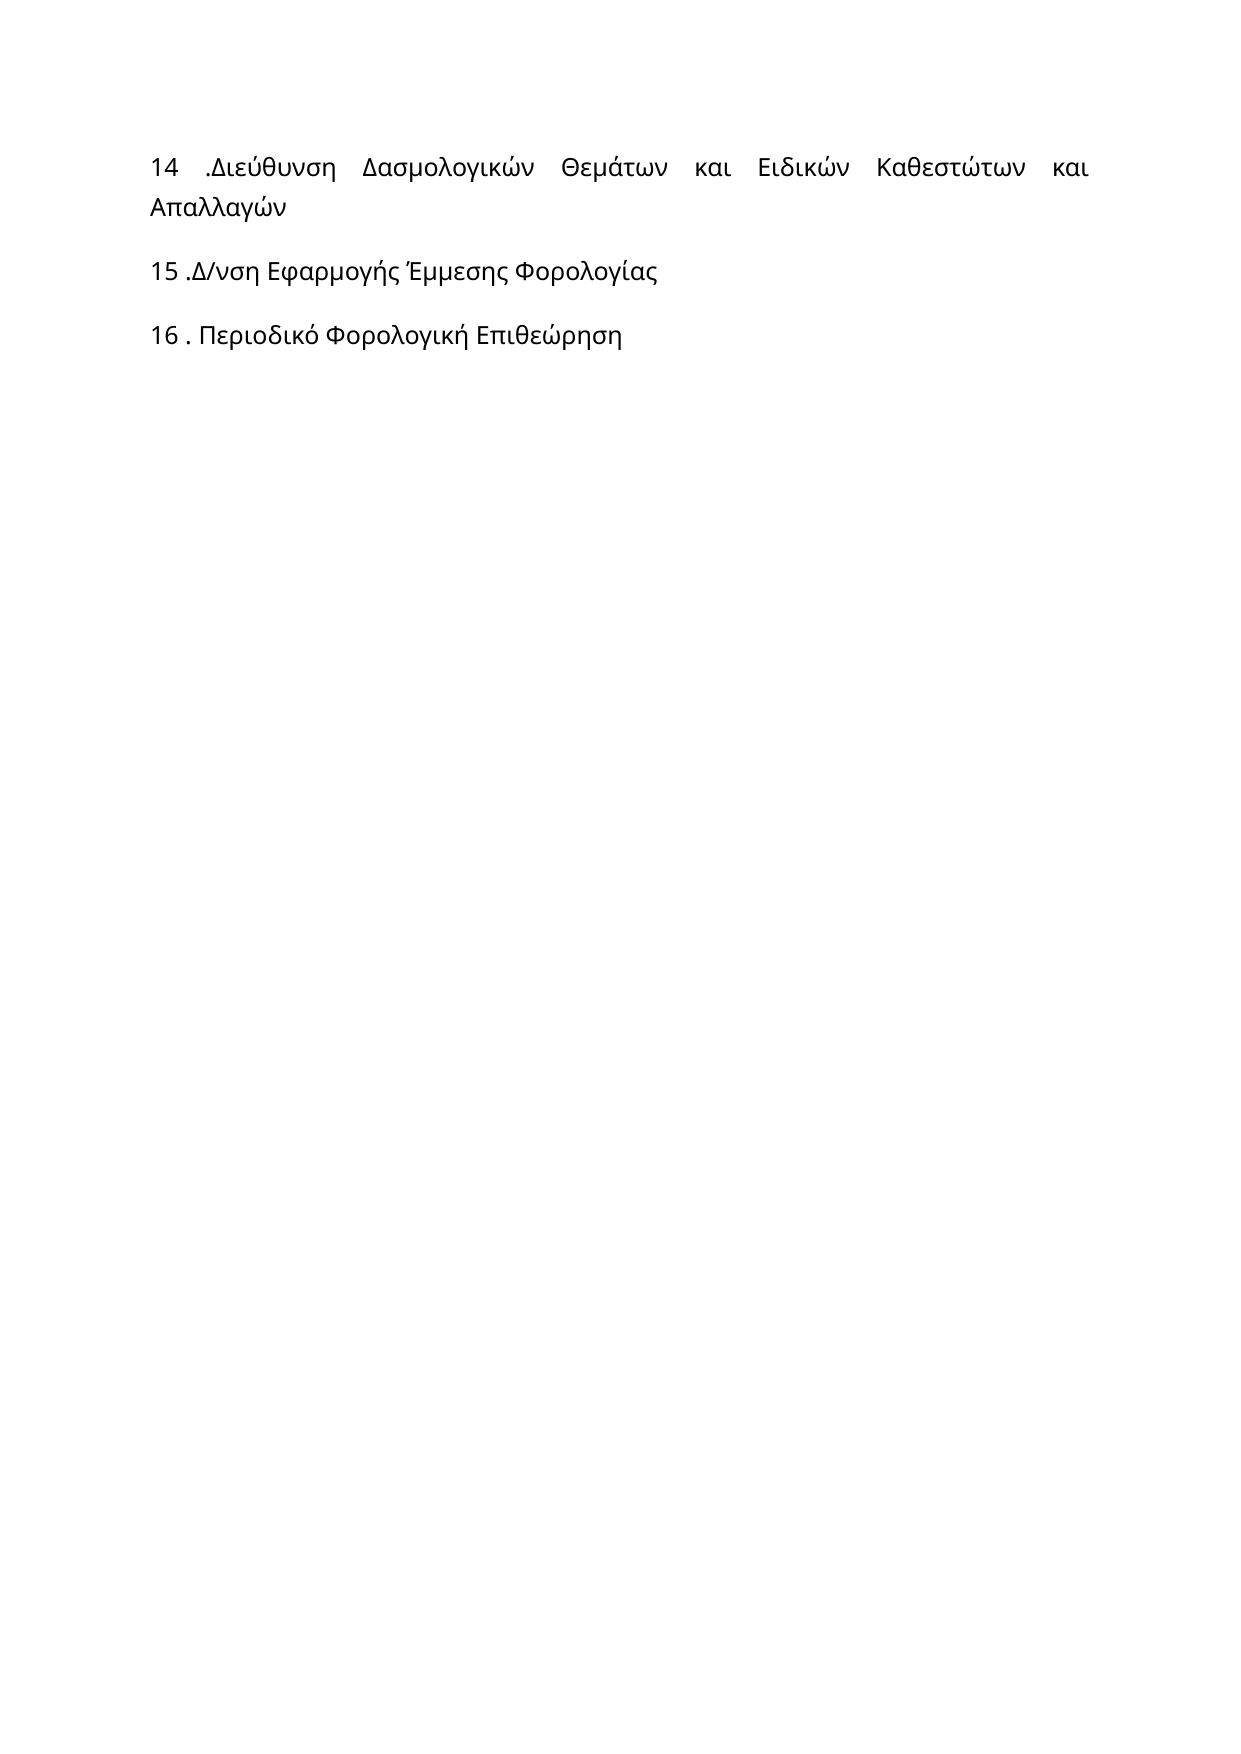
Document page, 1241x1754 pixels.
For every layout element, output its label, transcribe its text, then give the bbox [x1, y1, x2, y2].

text 15 .Δ/νση Εφαρμογής Έμμεσης Φορολογίας [150, 253, 1090, 287]
text 14 .Διεύθυνση Δασμολογικών Θεμάτων και Ειδικών Καθεστώτων και Απαλλαγών [150, 150, 1090, 223]
text 16 . Περιοδικό Φορολογική Επιθεώρηση [150, 317, 1090, 352]
